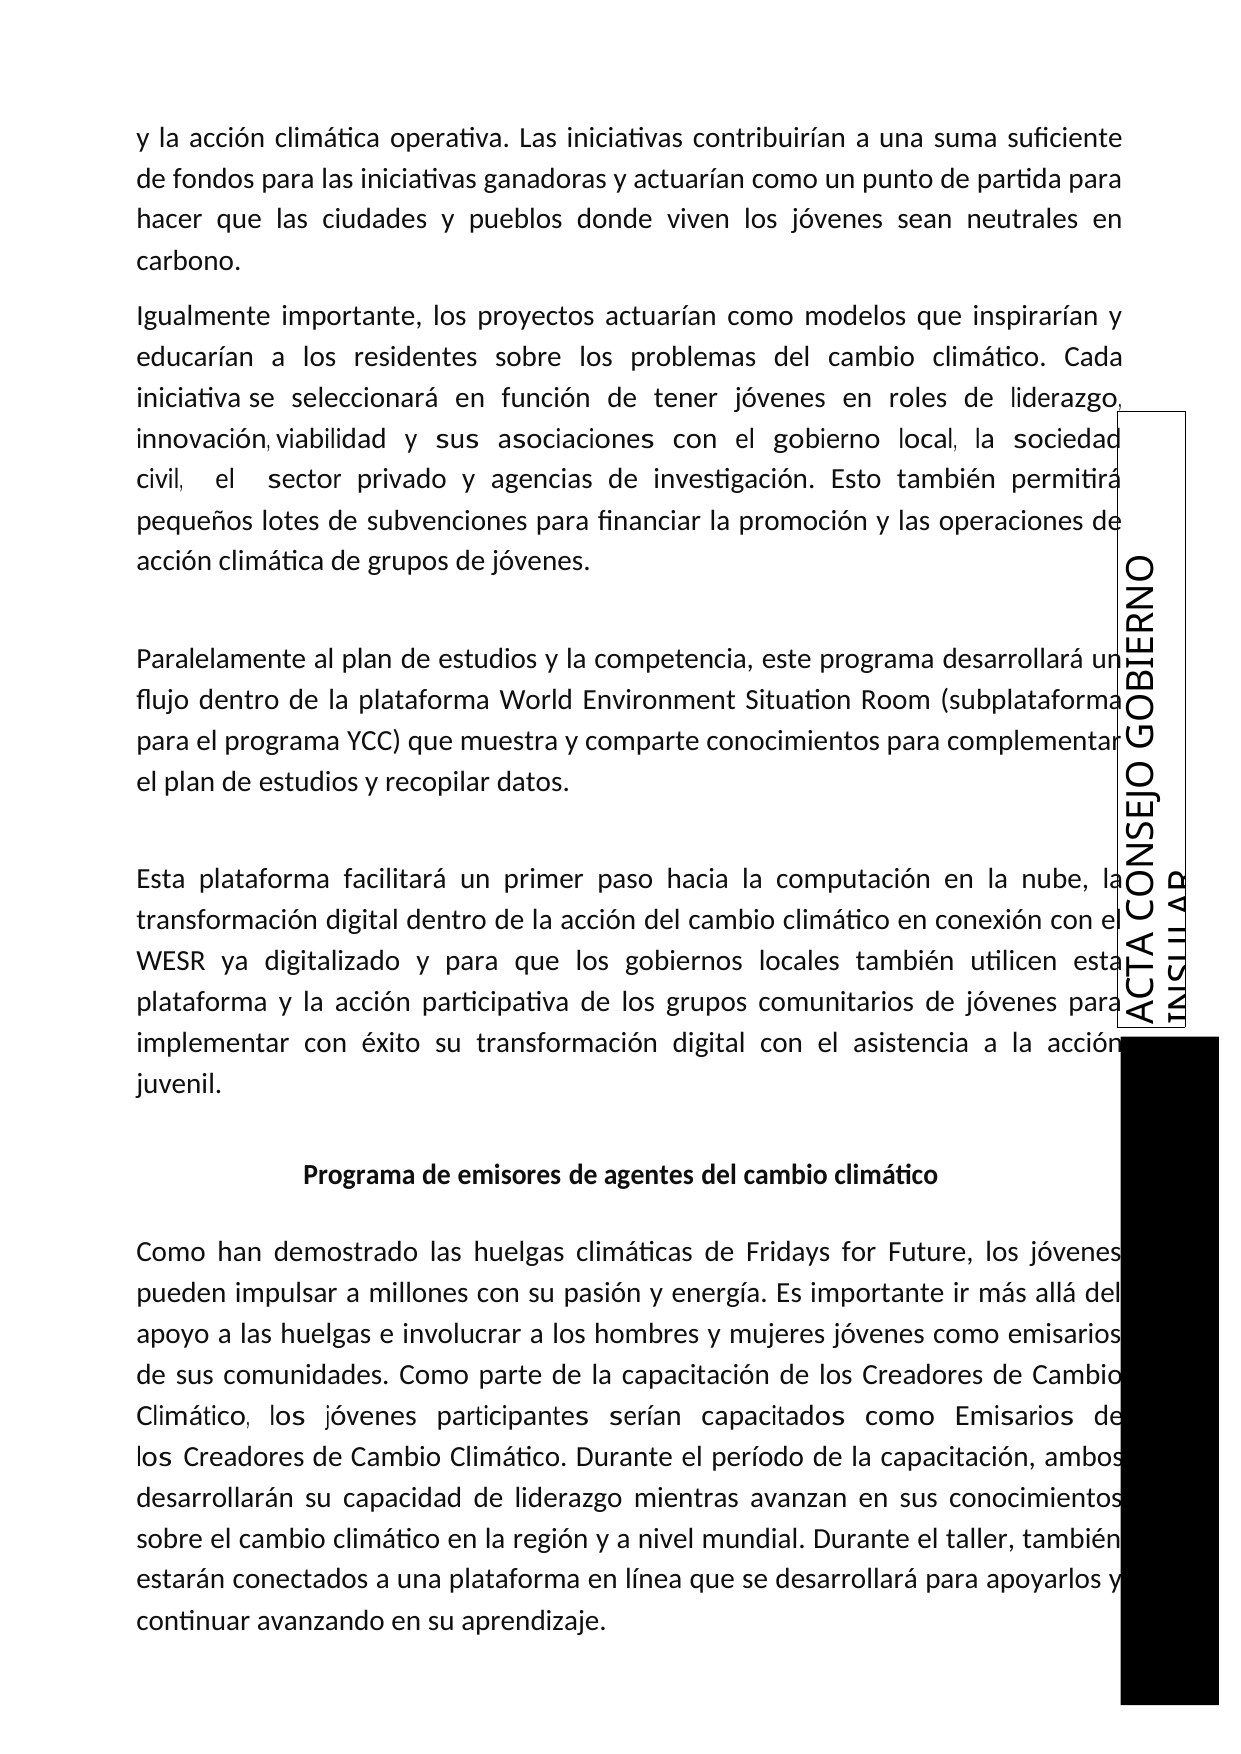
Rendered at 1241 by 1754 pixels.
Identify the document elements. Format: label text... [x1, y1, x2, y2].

text ACTA CONSEJO GOBIERNO INSULAR [1118, 414, 1183, 1027]
text Paralelamente al plan de estudios y la competencia, este programa desarrollará un ﬂujo dentro de la plataforma World Environment Situation Room (subplataforma para el programa YCC) que muestra y comparte conocimientos para complementar el plan de estudios y recopilar datos. [136, 640, 1123, 798]
text Igualmente importante, los proyectos actuarían como modelos que inspirarían y educarían a los residentes sobre los problemas del cambio climático. Cada iniciativa se seleccionará en función de tener jóvenes en roles de liderazgo, innovación, viabilidad y sus asociaciones con el gobierno local, la sociedad civil, el sector privado y agencias de investigación. Esto también permitirá pequeños lotes de subvenciones para financiar la promoción y las operaciones de acción climática de grupos de jóvenes. [136, 297, 1123, 578]
text Esta plataforma facilitará un primer paso hacia la computación en la nube, la transformación digital dentro de la acción del cambio climático en conexión con el WESR ya digitalizado y para que los gobiernos locales también utilicen esta plataforma y la acción participativa de los grupos comunitarios de jóvenes para implementar con éxito su transformación digital con el asistencia a la acción juvenil. [136, 860, 1123, 1100]
text Como han demostrado las huelgas climáticas de Fridays for Future, los jóvenes pueden impulsar a millones con su pasión y energía. Es importante ir más allá del apoyo a las huelgas e involucrar a los hombres y mujeres jóvenes como emisarios de sus comunidades. Como parte de la capacitación de los Creadores de Cambio Climático, los jóvenes participantes serían capacitados como Emisarios de los Creadores de Cambio Climático. Durante el período de la capacitación, ambos desarrollarán su capacidad de liderazgo mientras avanzan en sus conocimientos sobre el cambio climático en la región y a nivel mundial. Durante el taller, también estarán conectados a una plataforma en línea que se desarrollará para apoyarlos y continuar avanzando en su aprendizaje. [136, 1233, 1120, 1637]
subtitle Programa de emisores de agentes del cambio climático [301, 1156, 941, 1191]
text y la acción climática operativa. Las iniciativas contribuirían a una suma suficiente de fondos para las iniciativas ganadoras y actuarían como un punto de partida para hacer que las ciudades y pueblos donde viven los jóvenes sean neutrales en carbono. [136, 119, 1123, 277]
